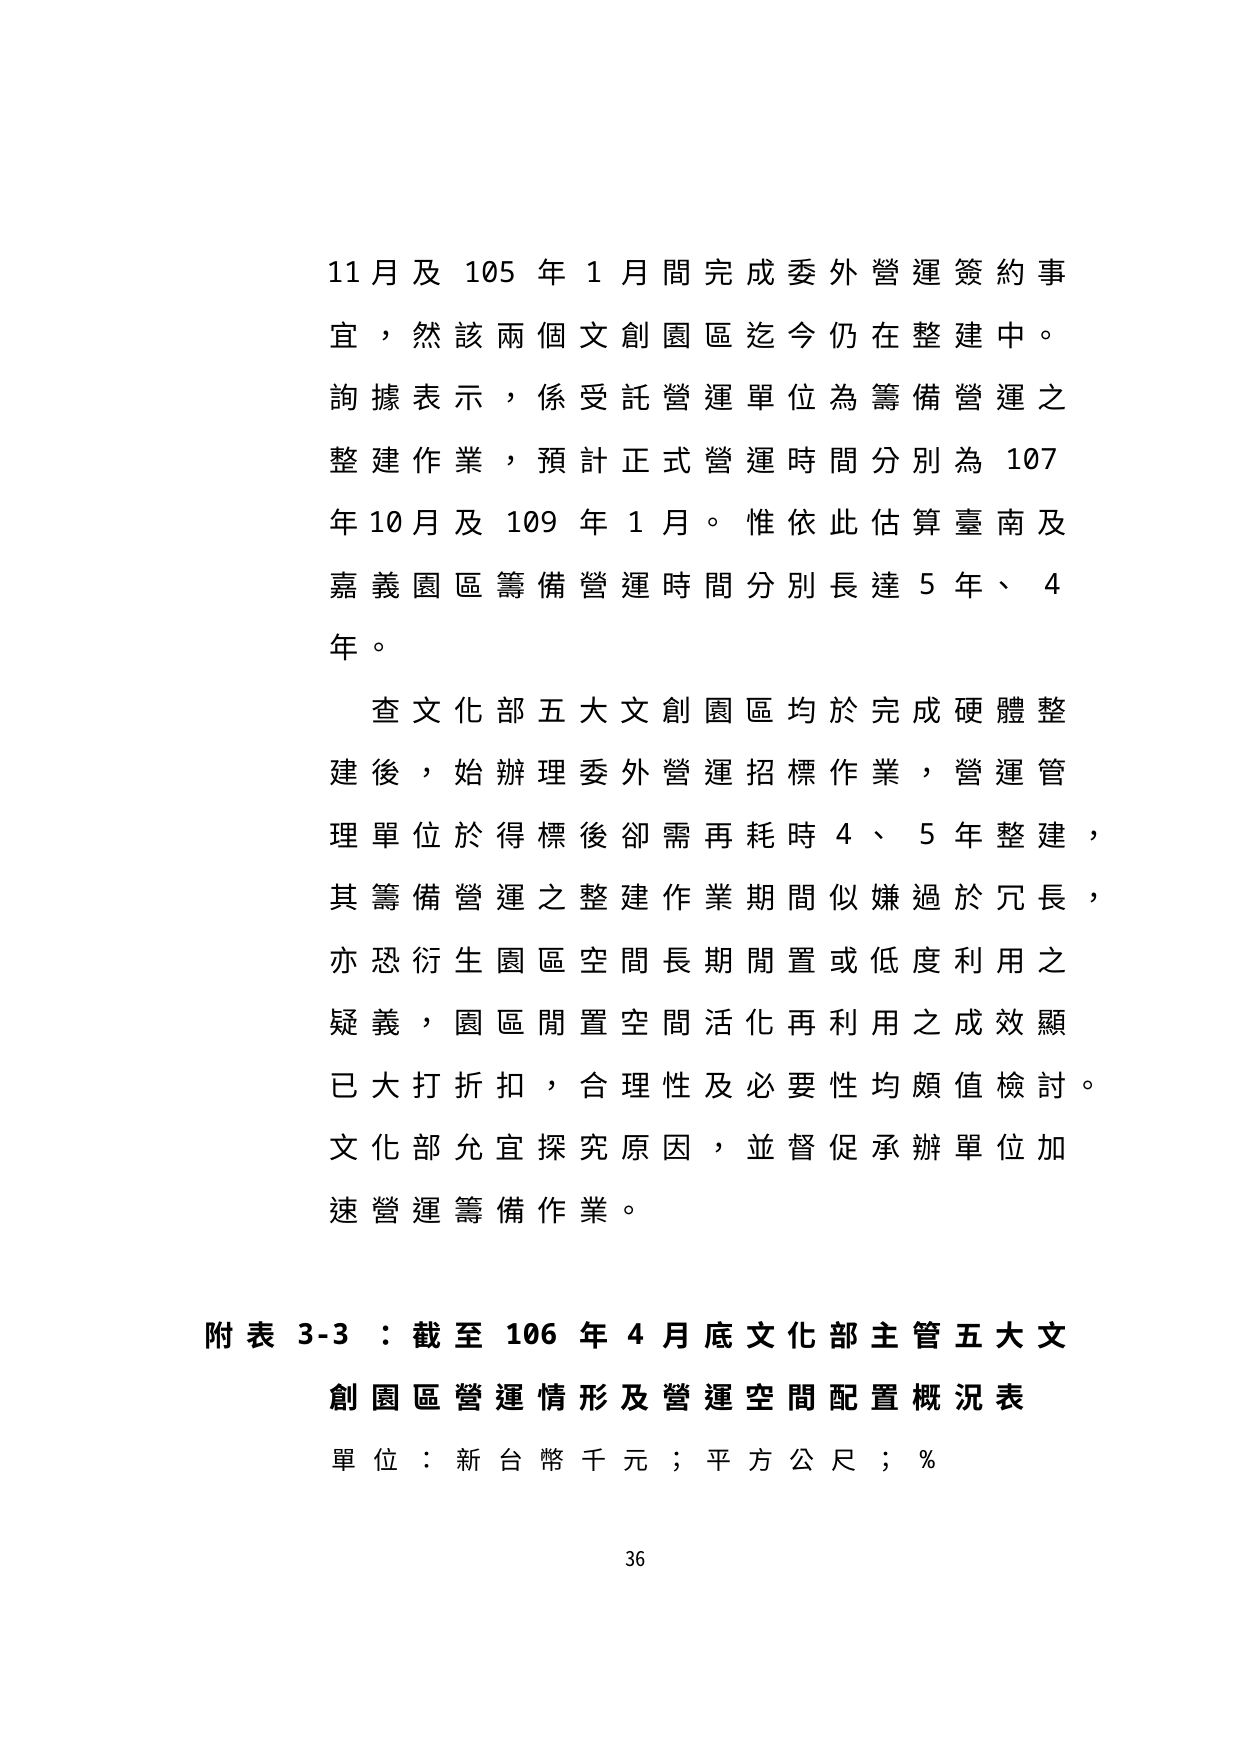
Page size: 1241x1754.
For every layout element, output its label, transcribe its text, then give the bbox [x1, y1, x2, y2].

text 查五大文創園區中，除臺中園區整體係由文化資產局公辦公營，僅其中B03藝文展館採促參法委外經營外，其餘臺北華山、花蓮、嘉義及臺南等4個園區均採委外營運方式辦理。經查截至106年4月底各園區均已完成委外營運之招標及簽約作業，惟臺南園區及嘉義園區雖已分別於102年11月及105年1月間完成委外營運簽約事宜，然該兩個文創園區迄今仍在整建中。詢據表示，係受託營運單位為籌備營運之整建作業，預計正式營運時間分別為107年10月及109年1月。惟依此估算臺南及嘉義園區籌備營運時間分別長達5年、4年。 [286, 229, 1073, 667]
text 附表3-3：截至106年4月底文化部主管五大文創園區營運情形及營運空間配置概況表 單位：新台幣千元；平方公尺；% [166, 1292, 1073, 1479]
text 查文化部五大文創園區均於完成硬體整建後，始辦理委外營運招標作業，營運管理單位於得標後卻需再耗時4、5年整建，其籌備營運之整建作業期間似嫌過於冗長，亦恐衍生園區空間長期閒置或低度利用之疑義，園區閒置空間活化再利用之成效顯已大打折扣，合理性及必要性均頗值檢討。文化部允宜探究原因，並督促承辦單位加速營運籌備作業。 [286, 667, 1073, 1229]
